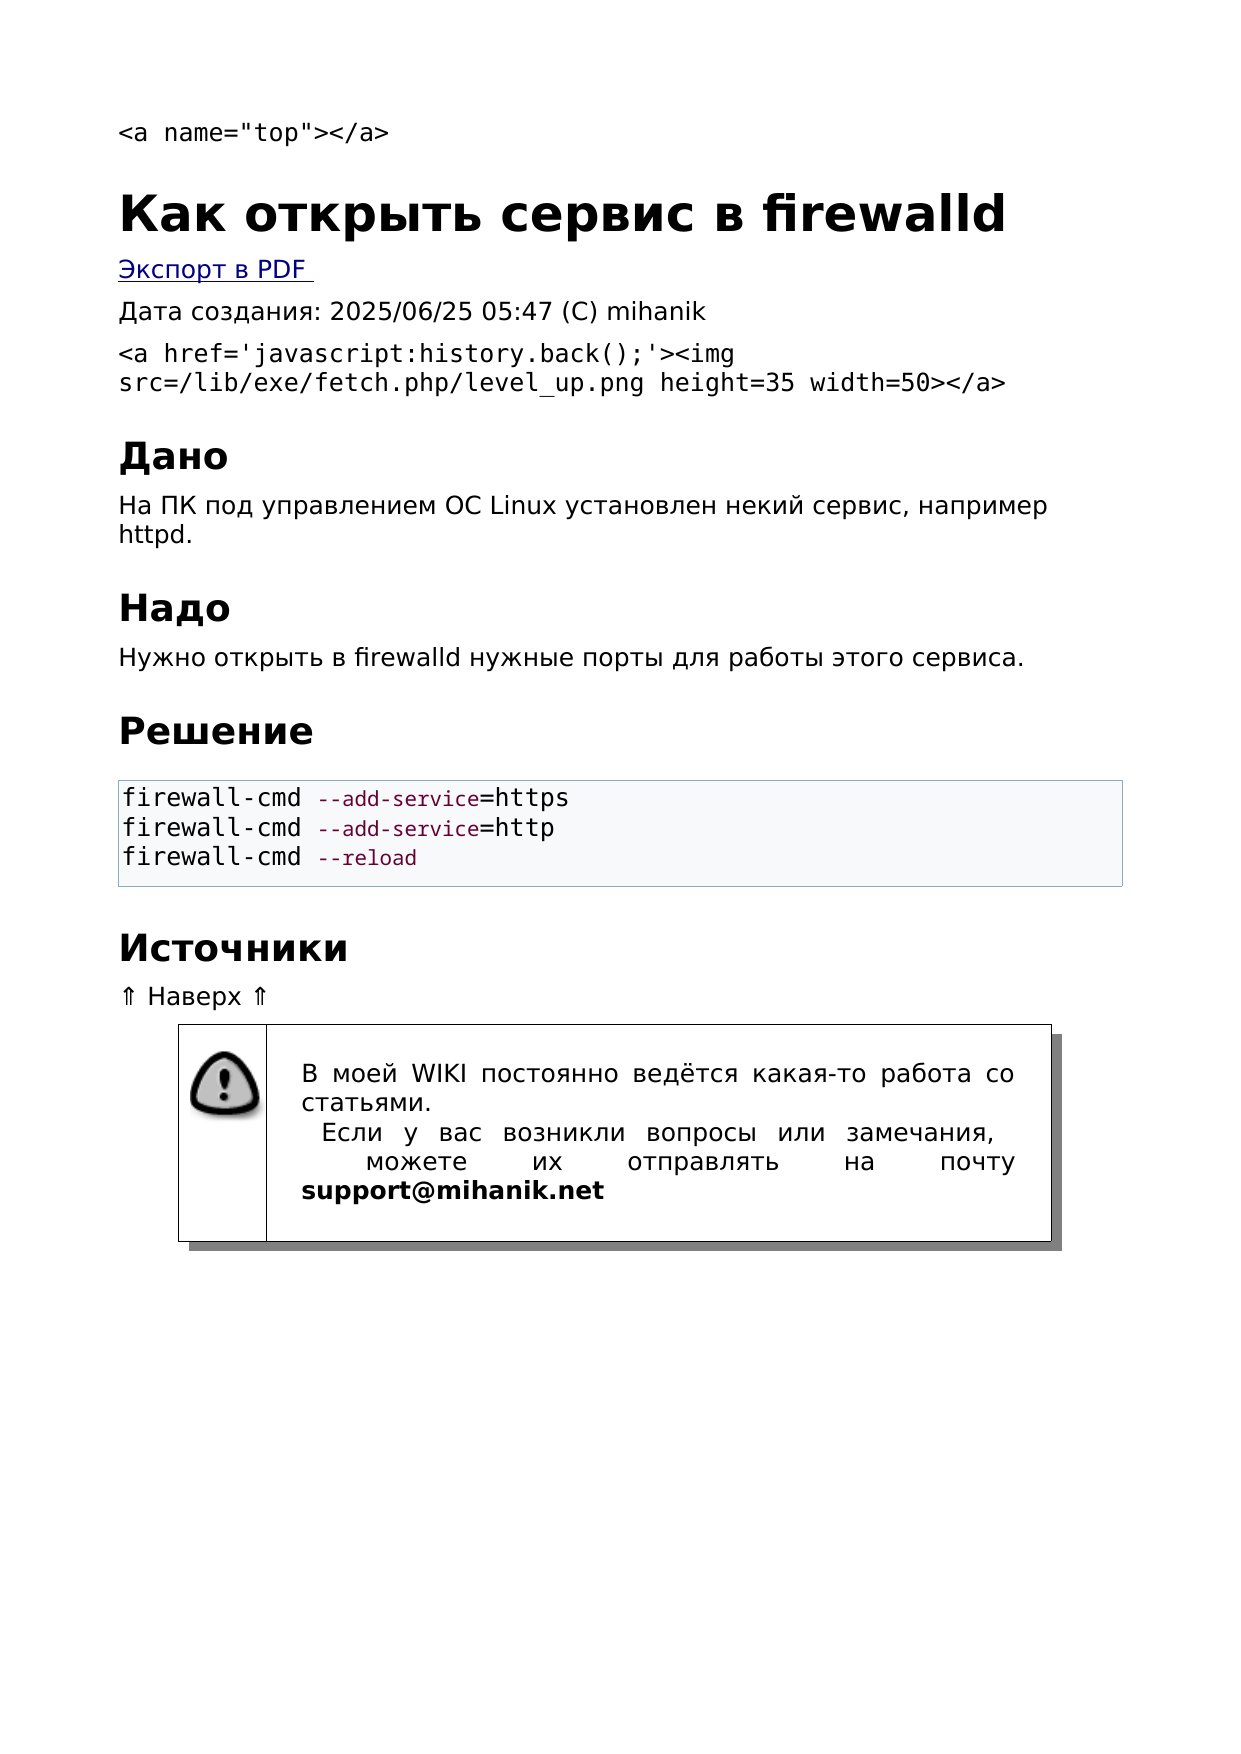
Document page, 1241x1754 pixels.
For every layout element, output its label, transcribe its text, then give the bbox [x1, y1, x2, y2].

text <a href='javascript:history.back();'><img src=/lib/exe/fetch.php/level_up.png height=35 width=50></a> [118, 339, 1122, 397]
text <a name="top"></a> [118, 118, 1122, 147]
subtitle Решение [118, 709, 1122, 753]
table_header firewall-cmd --add-service=https firewall-cmd --add-service=http firewall-cmd --reload [119, 781, 1122, 886]
picture [190, 1047, 266, 1123]
text На ПК под управлением ОС Linux установлен некий сервис, например httpd. [118, 491, 1122, 549]
subtitle Дано [118, 435, 1122, 478]
text Дата создания: 2025/06/25 05:47 (C) mihanik [118, 297, 1122, 326]
subtitle Источники [118, 926, 1122, 970]
text ⇑ Наверх ⇑ [118, 982, 1122, 1011]
text Экспорт в PDF [118, 256, 1122, 285]
table_header В моей WIKI постоянно ведётся какая-то работа со статьями. Если у вас возникли вопросы или замечания, можете их отправлять на почту support@mihanik.net [267, 1025, 1051, 1241]
table_header [179, 1025, 266, 1241]
subtitle Надо [118, 587, 1122, 630]
subtitle Как открыть сервис в firewalld [118, 185, 1122, 243]
text Нужно открыть в firewalld нужные порты для работы этого сервиса. [118, 643, 1122, 672]
